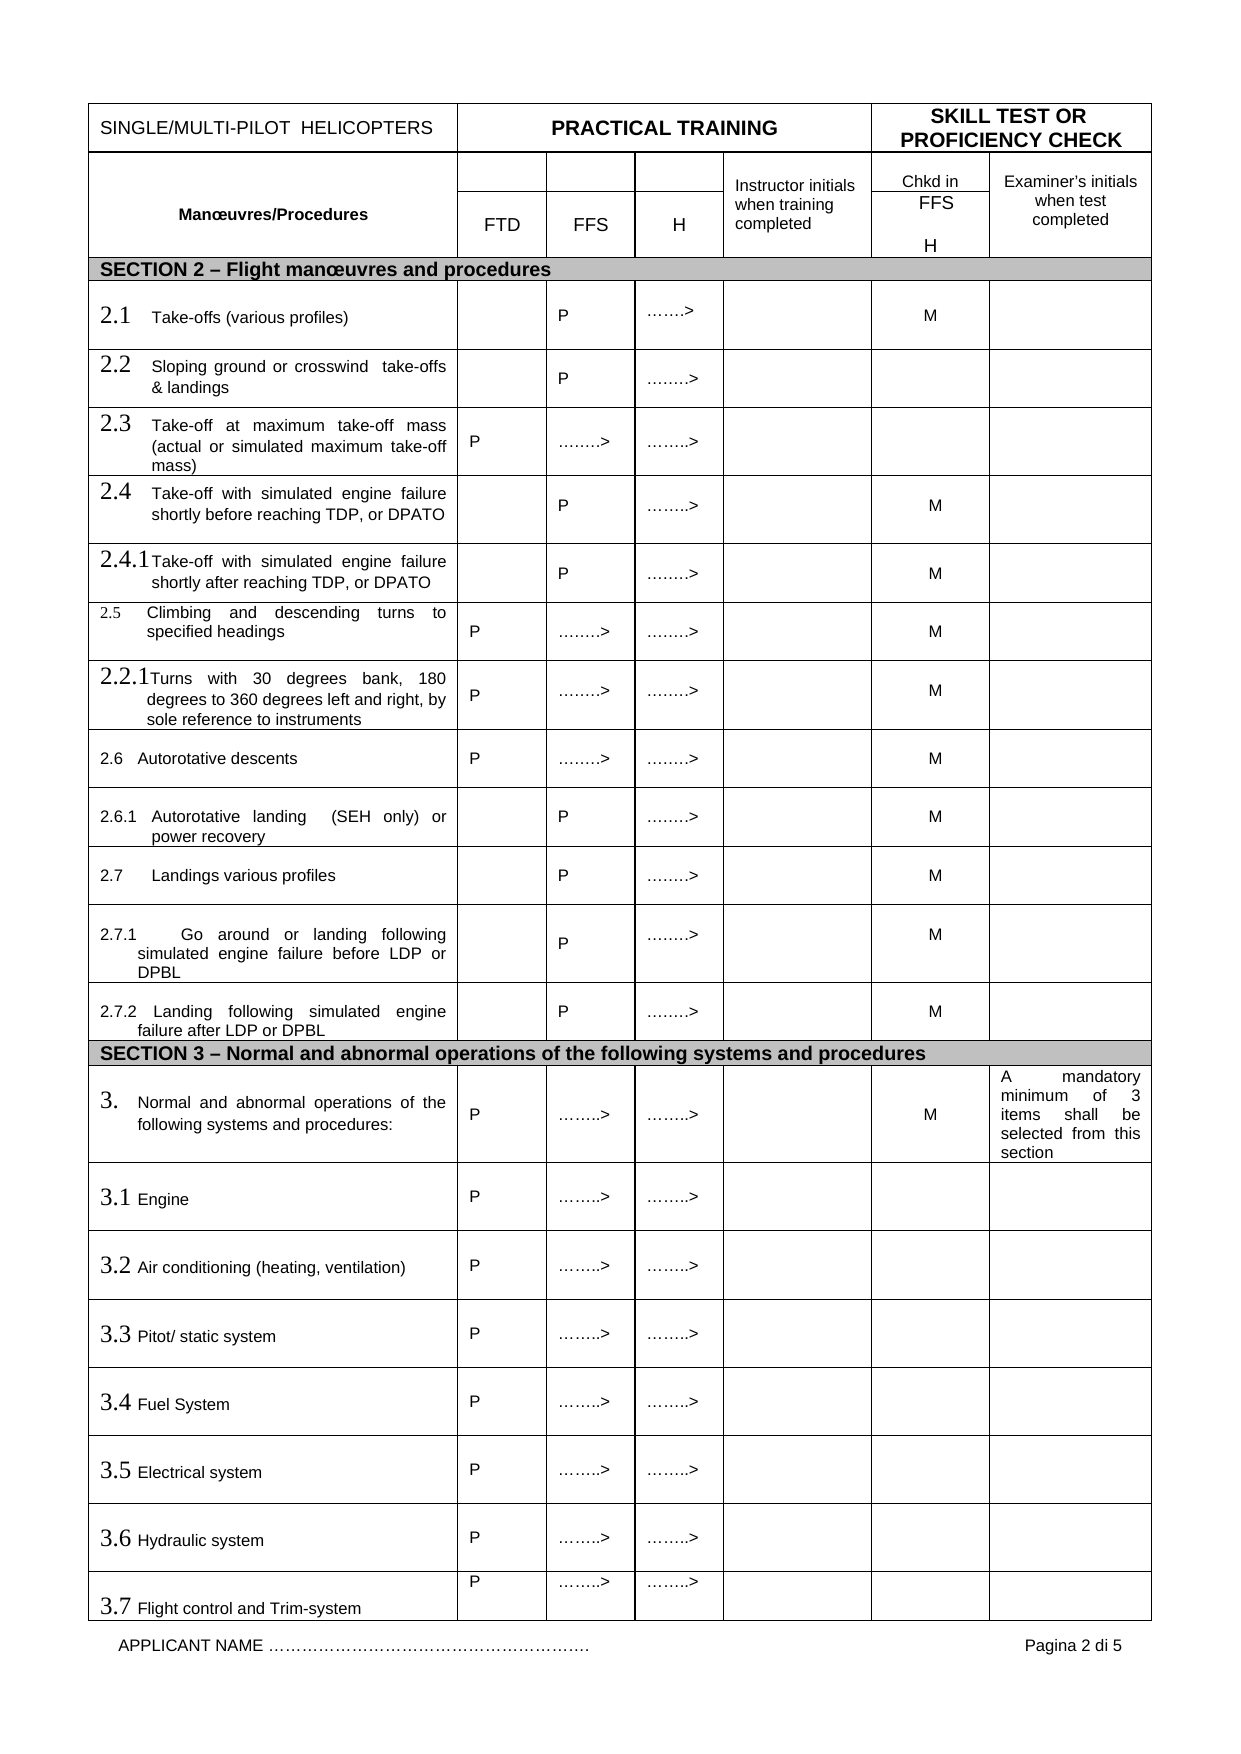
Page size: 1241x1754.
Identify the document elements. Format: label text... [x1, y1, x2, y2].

table_cell M [872, 847, 989, 904]
table_cell P [458, 1572, 546, 1620]
table_cell [990, 1368, 1151, 1435]
table_cell …….> [636, 281, 723, 348]
table_cell [724, 1300, 871, 1367]
table_cell [990, 350, 1151, 407]
table_cell Electrical system [89, 1436, 457, 1503]
table_cell ……..> [547, 1300, 634, 1367]
table_cell [724, 847, 871, 904]
table_cell A mandatory minimum of 3 items shall be selected from this section [990, 1066, 1151, 1162]
table_cell ….….> [547, 408, 634, 475]
table_cell ……..> [547, 1163, 634, 1230]
table_cell [872, 1436, 989, 1503]
table_cell ……..> [547, 1436, 634, 1503]
table_cell P [458, 1163, 546, 1230]
table_cell H [636, 192, 723, 257]
table_cell ……..> [547, 1231, 634, 1298]
table_cell P [547, 847, 634, 904]
table_cell [872, 1300, 989, 1367]
table_cell FTD [458, 192, 546, 257]
table_cell Take-off with simulated engine failure shortly after reaching TDP, or DPATO [89, 544, 457, 602]
table_cell [724, 1163, 871, 1230]
table_cell [724, 408, 871, 475]
table_cell M [872, 788, 989, 846]
table_cell P [458, 1504, 546, 1571]
table_cell [990, 1231, 1151, 1298]
table_cell [990, 847, 1151, 904]
table_cell ….….> [636, 544, 723, 602]
table_cell [724, 1231, 871, 1298]
table_cell [724, 1572, 871, 1620]
table_cell [872, 1231, 989, 1298]
table_cell [724, 905, 871, 982]
table_cell [724, 603, 871, 660]
table_cell Take-offs (various profiles) [89, 281, 457, 348]
table_cell [872, 408, 989, 475]
table_cell [458, 847, 546, 904]
table_cell [724, 1436, 871, 1503]
table_cell [990, 408, 1151, 475]
table_cell Take-off with simulated engine failure shortly before reaching TDP, or DPATO [89, 476, 457, 543]
table_cell ……..> [547, 1368, 634, 1435]
table_cell P [547, 905, 634, 982]
table_cell ……..> [636, 1066, 723, 1162]
table_cell Normal and abnormal operations of the following systems and procedures: [89, 1066, 457, 1162]
table_cell FFS [547, 192, 634, 257]
table_cell [872, 1163, 989, 1230]
table_cell [724, 1066, 871, 1162]
table_cell [990, 730, 1151, 787]
table_cell [547, 153, 634, 191]
table_cell [458, 788, 546, 846]
table_cell ….….> [547, 603, 634, 660]
table_cell Pitot/ static system [89, 1300, 457, 1367]
table_cell FFS H [872, 192, 989, 257]
table_cell [990, 476, 1151, 543]
table_cell P [547, 788, 634, 846]
table_cell [724, 1368, 871, 1435]
table_cell [990, 544, 1151, 602]
table_cell [458, 544, 546, 602]
table_cell M [872, 544, 989, 602]
table_cell P [547, 476, 634, 543]
table_cell [724, 476, 871, 543]
table_cell M [872, 983, 989, 1040]
table_cell [458, 476, 546, 543]
table_cell P [458, 1368, 546, 1435]
table_cell ….….> [636, 603, 723, 660]
table_cell Sloping ground or crosswind take-offs & landings [89, 350, 457, 407]
table_cell Fuel System [89, 1368, 457, 1435]
table_cell P [458, 661, 546, 728]
table_cell ….….> [636, 983, 723, 1040]
table_cell [872, 1368, 989, 1435]
table_cell [990, 1300, 1151, 1367]
table_cell [724, 983, 871, 1040]
table_cell ……..> [636, 408, 723, 475]
table_cell ….….> [636, 661, 723, 728]
table_cell SECTION 3 – Normal and abnormal operations of the following systems and procedures [89, 1041, 1151, 1065]
table_cell ….….> [636, 350, 723, 407]
table_cell [458, 983, 546, 1040]
table_cell [872, 1572, 989, 1620]
table_cell [724, 544, 871, 602]
table_cell ……..> [636, 1436, 723, 1503]
table_cell P [458, 1300, 546, 1367]
table_cell [458, 281, 546, 348]
table_cell Autorotative descents [89, 730, 457, 787]
table_cell Hydraulic system [89, 1504, 457, 1571]
table_cell P [458, 730, 546, 787]
table_cell [990, 1504, 1151, 1571]
table_cell Landings various profiles [89, 847, 457, 904]
table_cell ……..> [636, 1368, 723, 1435]
table_cell ……..> [547, 1066, 634, 1162]
table_cell M [872, 905, 989, 982]
table_cell [724, 730, 871, 787]
table_cell ……..> [636, 1572, 723, 1620]
table_cell Flight control and Trim-system [89, 1572, 457, 1620]
table_cell [724, 661, 871, 728]
table_cell ….….> [636, 788, 723, 846]
table_cell ……..> [636, 1231, 723, 1298]
table_cell M [872, 730, 989, 787]
table_cell [990, 1163, 1151, 1230]
table_cell [724, 1504, 871, 1571]
table_cell P [458, 603, 546, 660]
table_cell Go around or landing following simulated engine failure before LDP or DPBL [89, 905, 457, 982]
table_cell ……..> [636, 476, 723, 543]
table_cell [458, 905, 546, 982]
table_cell ……..> [636, 1504, 723, 1571]
table_cell P [547, 350, 634, 407]
table_cell ….….> [547, 661, 634, 728]
table_cell Climbing and descending turns to specified headings [89, 603, 457, 660]
table_cell P [458, 1231, 546, 1298]
table_cell M [872, 281, 989, 348]
table_cell [872, 1504, 989, 1571]
table_cell ….….> [636, 847, 723, 904]
table_cell Chkd in [872, 153, 989, 191]
table_cell [990, 1572, 1151, 1620]
table_cell [990, 1436, 1151, 1503]
table_cell Instructor initials when training completed [724, 153, 871, 257]
table_cell M [872, 476, 989, 543]
table_cell PRACTICAL TRAINING [458, 104, 871, 151]
table_cell [990, 281, 1151, 348]
table_cell [458, 153, 546, 191]
table_cell [724, 788, 871, 846]
table_cell ……..> [547, 1572, 634, 1620]
table_cell P [458, 1066, 546, 1162]
table_cell ……..> [547, 1504, 634, 1571]
table_cell ……..> [636, 1300, 723, 1367]
table_cell Air conditioning (heating, ventilation) [89, 1231, 457, 1298]
table_cell [872, 350, 989, 407]
table_cell Autorotative landing (SEH only) or power recovery [89, 788, 457, 846]
table_cell SECTION 2 – Flight manœuvres and procedures [89, 258, 1151, 280]
table_cell P [547, 281, 634, 348]
table_cell [990, 905, 1151, 982]
table_cell Examiner’s initials when test completed [990, 153, 1151, 257]
table_cell [990, 661, 1151, 728]
table_cell [990, 788, 1151, 846]
table_cell Landing following simulated engine failure after LDP or DPBL [89, 983, 457, 1040]
table_cell [724, 281, 871, 348]
table_cell M [872, 1066, 989, 1162]
table_cell Take-off at maximum take-off mass (actual or simulated maximum take-off mass) [89, 408, 457, 475]
table_cell [458, 350, 546, 407]
table_cell [990, 983, 1151, 1040]
table_cell P [547, 544, 634, 602]
table_cell [636, 153, 723, 191]
table_cell P [458, 408, 546, 475]
table_cell M [872, 661, 989, 728]
table_cell Turns with 30 degrees bank, 180 degrees to 360 degrees left and right, by sole reference to instruments [89, 661, 457, 728]
table_cell P [458, 1436, 546, 1503]
table_cell Engine [89, 1163, 457, 1230]
table_cell [990, 603, 1151, 660]
table_cell P [547, 983, 634, 1040]
table_cell [724, 350, 871, 407]
table_cell Manœuvres/Procedures [89, 153, 457, 257]
table_cell M [872, 603, 989, 660]
table_cell ……..> [636, 1163, 723, 1230]
table_cell ….….> [636, 730, 723, 787]
table_cell ….….> [547, 730, 634, 787]
table_cell ….….> [636, 905, 723, 982]
table_cell SKILL TEST OR PROFICIENCY CHECK [872, 104, 1151, 151]
table_cell SINGLE/MULTI-PILOT HELICOPTERS [89, 104, 457, 151]
